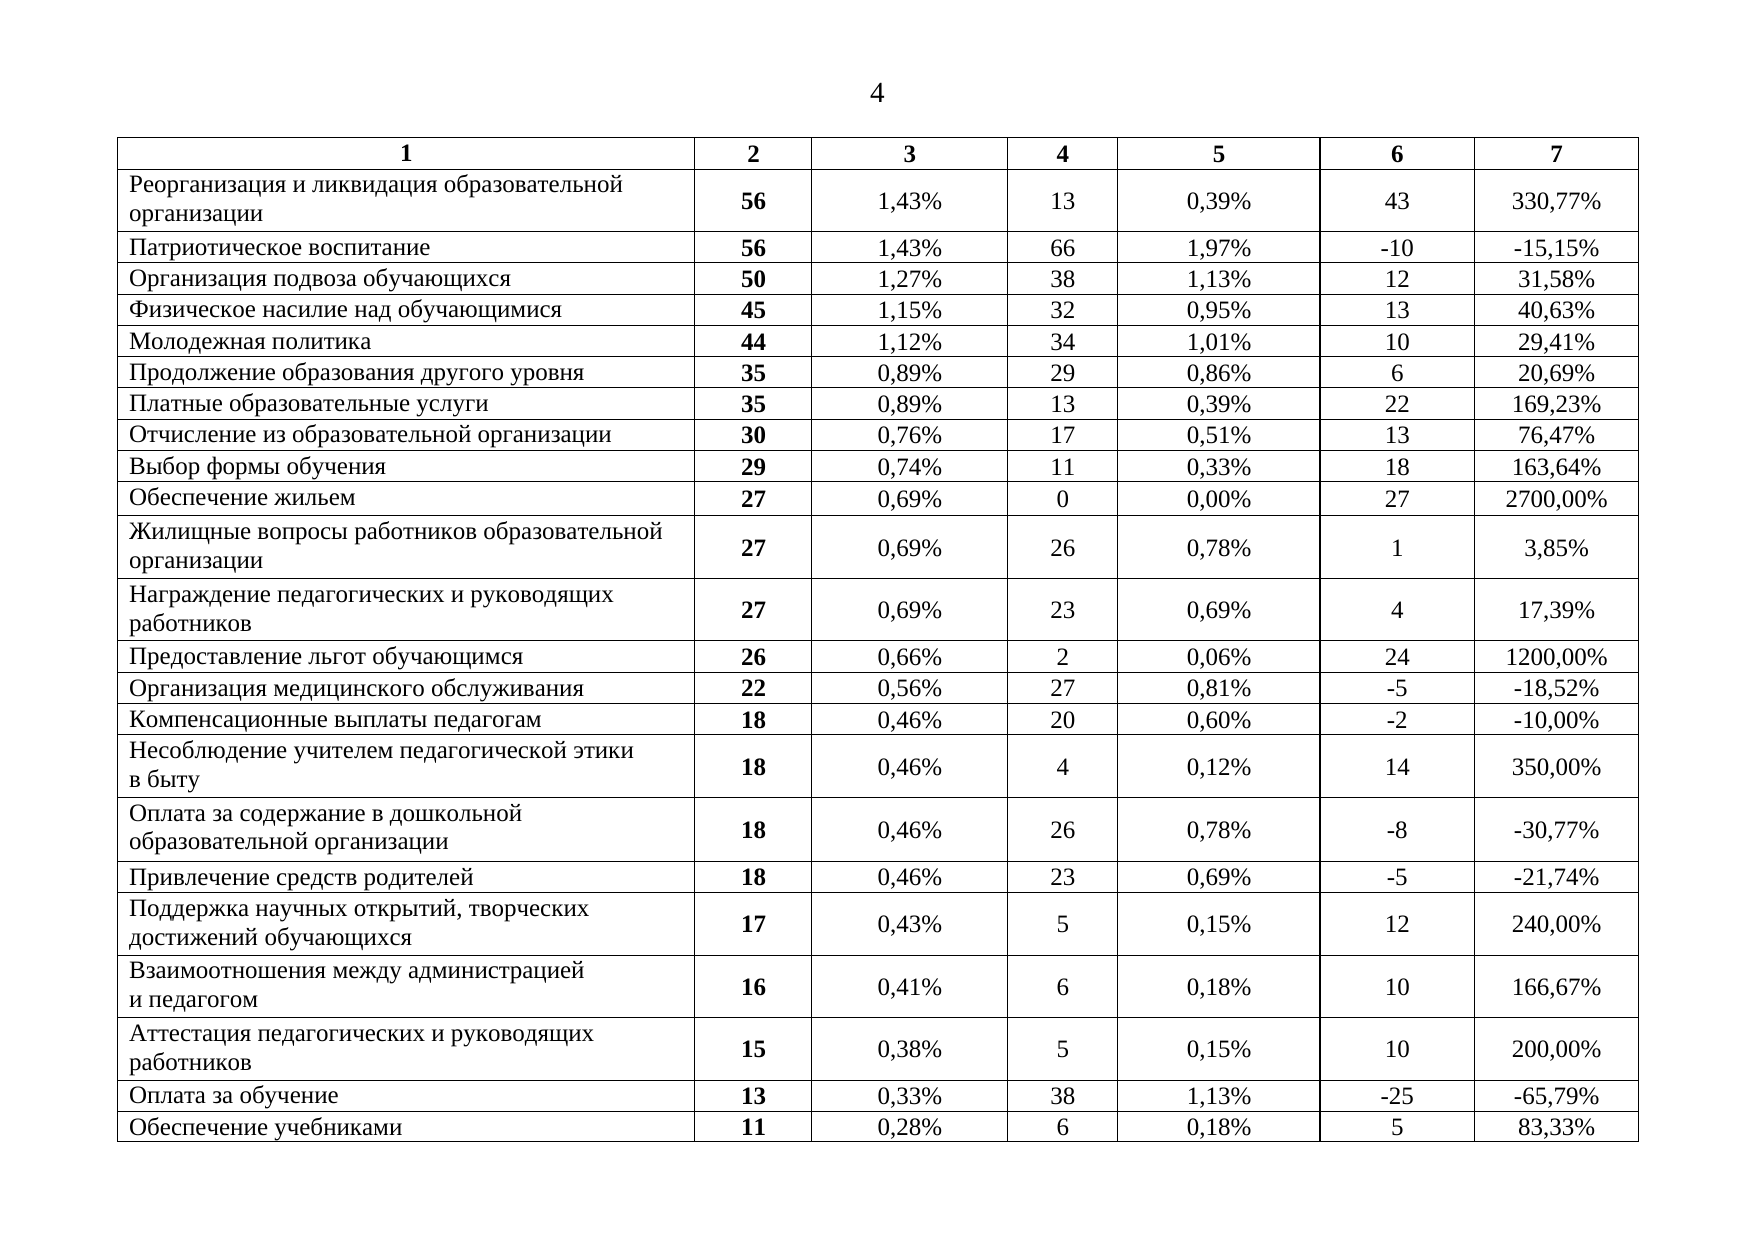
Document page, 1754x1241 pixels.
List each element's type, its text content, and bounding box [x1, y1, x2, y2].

table_cell 15 [695, 1018, 811, 1079]
table_cell 45 [695, 295, 811, 325]
table_cell -30,77% [1475, 798, 1638, 861]
table_cell 22 [1321, 388, 1474, 418]
table_cell 350,00% [1475, 735, 1638, 797]
table_header 7 [1475, 138, 1638, 168]
table_cell 1,27% [812, 263, 1007, 293]
table_cell 0,39% [1118, 388, 1319, 418]
table_cell Жилищные вопросы работников образовательной организации [118, 516, 694, 578]
table_cell 0,18% [1118, 1112, 1319, 1141]
table_cell Реорганизация и ликвидация образовательной организации [118, 170, 694, 231]
table_cell 4 [1321, 579, 1474, 640]
table_cell 6 [1008, 1112, 1117, 1141]
table_cell 1,13% [1118, 1081, 1319, 1111]
table_cell -21,74% [1475, 862, 1638, 892]
table_cell Отчисление из образовательной организации [118, 420, 694, 450]
table_cell -5 [1321, 673, 1474, 703]
table_cell Оплата за содержание в дошкольной образовательной организации [118, 798, 694, 861]
table_cell 0,81% [1118, 673, 1319, 703]
table_cell 27 [1321, 482, 1474, 515]
table_cell 0,06% [1118, 641, 1319, 672]
table_cell 29,41% [1475, 326, 1638, 356]
table_cell 40,63% [1475, 295, 1638, 325]
table_cell 1,15% [812, 295, 1007, 325]
table_cell -10 [1321, 232, 1474, 262]
table_cell Платные образовательные услуги [118, 388, 694, 418]
table_cell 30 [695, 420, 811, 450]
table_cell 23 [1008, 862, 1117, 892]
table_cell 13 [1008, 388, 1117, 418]
table_cell 0,89% [812, 388, 1007, 418]
table_cell 2700,00% [1475, 482, 1638, 515]
table_cell 1,13% [1118, 263, 1319, 293]
table_cell -15,15% [1475, 232, 1638, 262]
table_cell 20,69% [1475, 357, 1638, 387]
table_cell 66 [1008, 232, 1117, 262]
table_cell Взаимоотношения между администрацией и педагогом [118, 956, 694, 1017]
table_cell 26 [1008, 516, 1117, 578]
table_cell Предоставление льгот обучающимся [118, 641, 694, 672]
table_cell 38 [1008, 263, 1117, 293]
table_cell 163,64% [1475, 451, 1638, 481]
table_cell 0,15% [1118, 1018, 1319, 1079]
table_cell 13 [1321, 295, 1474, 325]
table_cell 34 [1008, 326, 1117, 356]
table_cell 0,46% [812, 798, 1007, 861]
table_cell 1,97% [1118, 232, 1319, 262]
table_cell Организация подвоза обучающихся [118, 263, 694, 293]
table_cell 0,12% [1118, 735, 1319, 797]
table_cell 3,85% [1475, 516, 1638, 578]
table_cell 29 [695, 451, 811, 481]
table_cell 4 [1008, 735, 1117, 797]
table_cell 0,46% [812, 862, 1007, 892]
table_cell 10 [1321, 1018, 1474, 1079]
table_cell 43 [1321, 170, 1474, 231]
table_cell -18,52% [1475, 673, 1638, 703]
table_cell 0,76% [812, 420, 1007, 450]
table_cell 14 [1321, 735, 1474, 797]
table_cell 0,69% [812, 516, 1007, 578]
table_cell 0,18% [1118, 956, 1319, 1017]
table_cell 0,56% [812, 673, 1007, 703]
table_cell -8 [1321, 798, 1474, 861]
table_cell 13 [695, 1081, 811, 1111]
table_cell Поддержка научных открытий, творческих достижений обучающихся [118, 893, 694, 954]
table_cell 18 [695, 862, 811, 892]
table_cell 0,95% [1118, 295, 1319, 325]
table_cell 0,15% [1118, 893, 1319, 954]
table_cell 169,23% [1475, 388, 1638, 418]
table_cell 1,01% [1118, 326, 1319, 356]
table_cell 330,77% [1475, 170, 1638, 231]
table_cell Награждение педагогических и руководящих работников [118, 579, 694, 640]
table_cell 0,51% [1118, 420, 1319, 450]
table_cell Обеспечение жильем [118, 482, 694, 515]
table_cell 1,12% [812, 326, 1007, 356]
table_cell 13 [1008, 170, 1117, 231]
table_cell Организация медицинского обслуживания [118, 673, 694, 703]
table_cell Продолжение образования другого уровня [118, 357, 694, 387]
table_cell Компенсационные выплаты педагогам [118, 704, 694, 734]
table_cell 0,69% [812, 482, 1007, 515]
table_cell 0,00% [1118, 482, 1319, 515]
table_cell 0,86% [1118, 357, 1319, 387]
table_cell Несоблюдение учителем педагогической этики в быту [118, 735, 694, 797]
table_cell 24 [1321, 641, 1474, 672]
table_cell 1,43% [812, 170, 1007, 231]
table_cell 27 [1008, 673, 1117, 703]
table_cell -65,79% [1475, 1081, 1638, 1111]
table_cell -5 [1321, 862, 1474, 892]
table_cell 0,38% [812, 1018, 1007, 1079]
table_cell 0,33% [1118, 451, 1319, 481]
table_cell 5 [1008, 893, 1117, 954]
table_cell 0,46% [812, 735, 1007, 797]
table_cell 166,67% [1475, 956, 1638, 1017]
table_cell 6 [1321, 357, 1474, 387]
table_cell 27 [695, 482, 811, 515]
table_cell -10,00% [1475, 704, 1638, 734]
table_header 5 [1118, 138, 1319, 168]
table_cell 1,43% [812, 232, 1007, 262]
table_cell 18 [1321, 451, 1474, 481]
table_cell 12 [1321, 893, 1474, 954]
table_cell 56 [695, 170, 811, 231]
table_cell 16 [695, 956, 811, 1017]
table_cell 27 [695, 516, 811, 578]
table_cell 20 [1008, 704, 1117, 734]
table_cell 6 [1008, 956, 1117, 1017]
table_cell 11 [1008, 451, 1117, 481]
table_header 6 [1321, 138, 1474, 168]
table_cell 12 [1321, 263, 1474, 293]
table_cell 23 [1008, 579, 1117, 640]
table_cell 0,60% [1118, 704, 1319, 734]
table_cell 10 [1321, 326, 1474, 356]
table_cell 13 [1321, 420, 1474, 450]
table_cell Физическое насилие над обучающимися [118, 295, 694, 325]
table_cell 0,33% [812, 1081, 1007, 1111]
table_cell 35 [695, 357, 811, 387]
table_cell 18 [695, 798, 811, 861]
table_cell Выбор формы обучения [118, 451, 694, 481]
table_cell 5 [1008, 1018, 1117, 1079]
table_cell 32 [1008, 295, 1117, 325]
table_cell 0,43% [812, 893, 1007, 954]
table_cell Привлечение средств родителей [118, 862, 694, 892]
table_cell 2 [1008, 641, 1117, 672]
table_cell 0,78% [1118, 798, 1319, 861]
table_cell 0,69% [1118, 862, 1319, 892]
table_cell 56 [695, 232, 811, 262]
table_cell 26 [695, 641, 811, 672]
table_cell 0,78% [1118, 516, 1319, 578]
table_cell 50 [695, 263, 811, 293]
table_header 1 [118, 138, 694, 168]
table_cell 0,39% [1118, 170, 1319, 231]
table_cell 0,28% [812, 1112, 1007, 1141]
table_cell 0,41% [812, 956, 1007, 1017]
table_cell 200,00% [1475, 1018, 1638, 1079]
table_cell 17 [695, 893, 811, 954]
table_cell 0,89% [812, 357, 1007, 387]
table_cell 22 [695, 673, 811, 703]
table_cell 38 [1008, 1081, 1117, 1111]
table_header 2 [695, 138, 811, 168]
table_cell 27 [695, 579, 811, 640]
table_cell 0,69% [812, 579, 1007, 640]
table_cell 83,33% [1475, 1112, 1638, 1141]
table_cell 17,39% [1475, 579, 1638, 640]
table_cell 1200,00% [1475, 641, 1638, 672]
table_cell Оплата за обучение [118, 1081, 694, 1111]
table_cell Аттестация педагогических и руководящих работников [118, 1018, 694, 1079]
table_cell 1 [1321, 516, 1474, 578]
table_cell 18 [695, 735, 811, 797]
table_cell 26 [1008, 798, 1117, 861]
table_cell Обеспечение учебниками [118, 1112, 694, 1141]
table_header 3 [812, 138, 1007, 168]
table_cell 29 [1008, 357, 1117, 387]
table_cell Патриотическое воспитание [118, 232, 694, 262]
table_cell 35 [695, 388, 811, 418]
table_cell -25 [1321, 1081, 1474, 1111]
table_cell 5 [1321, 1112, 1474, 1141]
table_cell 10 [1321, 956, 1474, 1017]
table_cell 76,47% [1475, 420, 1638, 450]
table_cell 0,74% [812, 451, 1007, 481]
table_cell 0,46% [812, 704, 1007, 734]
table_cell 0,69% [1118, 579, 1319, 640]
table_cell 240,00% [1475, 893, 1638, 954]
table_cell -2 [1321, 704, 1474, 734]
table_cell Молодежная политика [118, 326, 694, 356]
table_cell 18 [695, 704, 811, 734]
table_cell 11 [695, 1112, 811, 1141]
table_header 4 [1008, 138, 1117, 168]
table_cell 0 [1008, 482, 1117, 515]
table_cell 44 [695, 326, 811, 356]
table_cell 31,58% [1475, 263, 1638, 293]
table_cell 0,66% [812, 641, 1007, 672]
table_cell 17 [1008, 420, 1117, 450]
